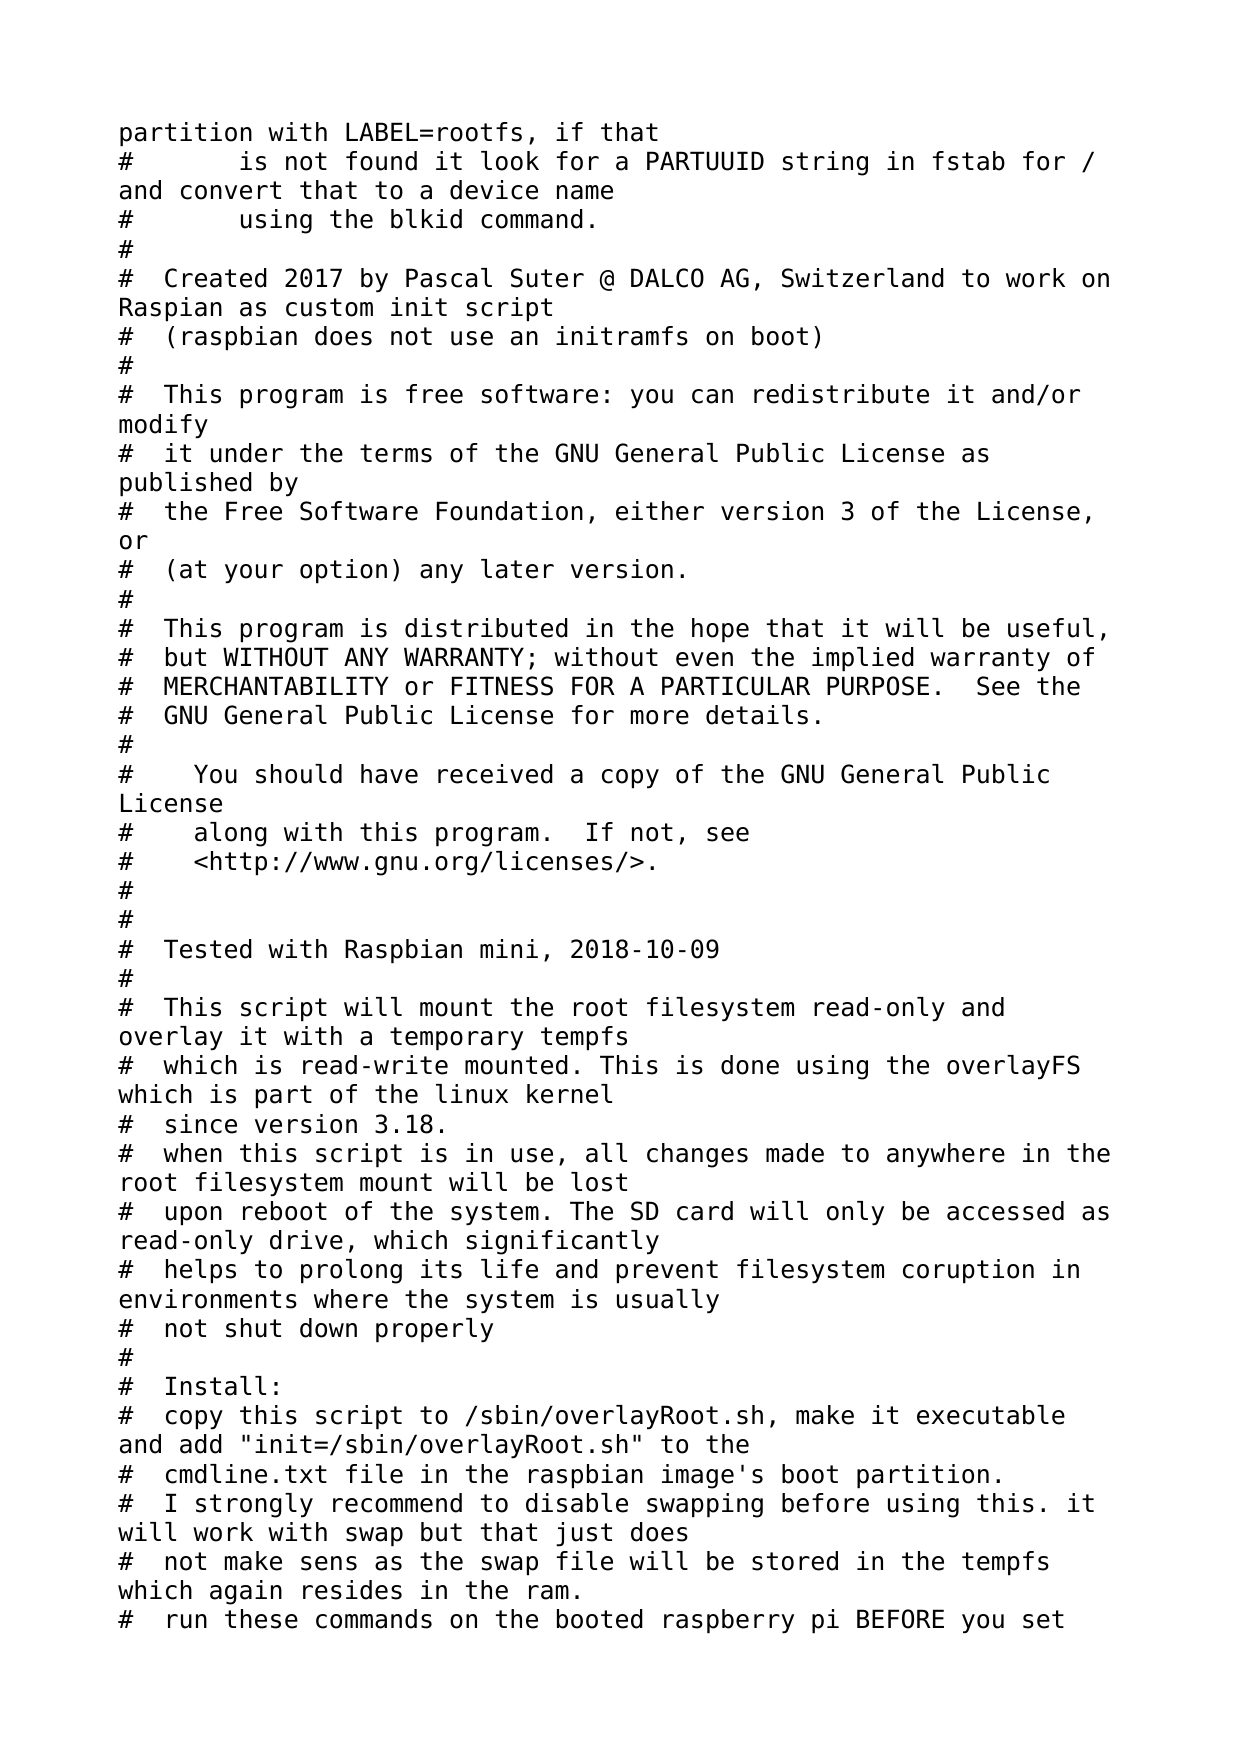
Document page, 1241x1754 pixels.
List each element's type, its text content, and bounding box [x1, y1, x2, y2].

text partition with LABEL=rootfs, if that # is not found it look for a PARTUUID string in fstab for / and convert that to a device name # using the blkid command. # # Created 2017 by Pascal Suter @ DALCO AG, Switzerland to work on Raspian as custom init script # (raspbian does not use an initramfs on boot) # # This program is free software: you can redistribute it and/or modify # it under the terms of the GNU General Public License as published by # the Free Software Foundation, either version 3 of the License, or # (at your option) any later version. # # This program is distributed in the hope that it will be useful, # but WITHOUT ANY WARRANTY; without even the implied warranty of # MERCHANTABILITY or FITNESS FOR A PARTICULAR PURPOSE. See the # GNU General Public License for more details. # # You should have received a copy of the GNU General Public License # along with this program. If not, see # <http://www.gnu.org/licenses/>. # # # Tested with Raspbian mini, 2018-10-09 # # This script will mount the root filesystem read-only and overlay it with a temporary tempfs # which is read-write mounted. This is done using the overlayFS which is part of the linux kernel # since version 3.18. # when this script is in use, all changes made to anywhere in the root filesystem mount will be lost # upon reboot of the system. The SD card will only be accessed as read-only drive, which significantly # helps to prolong its life and prevent filesystem coruption in environments where the system is usually # not shut down properly # # Install: # copy this script to /sbin/overlayRoot.sh, make it executable and add "init=/sbin/overlayRoot.sh" to the # cmdline.txt file in the raspbian image's boot partition. # I strongly recommend to disable swapping before using this. it will work with swap but that just does # not make sens as the swap file will be stored in the tempfs which again resides in the ram. # run these commands on the booted raspberry pi BEFORE you set [118, 118, 1122, 1635]
